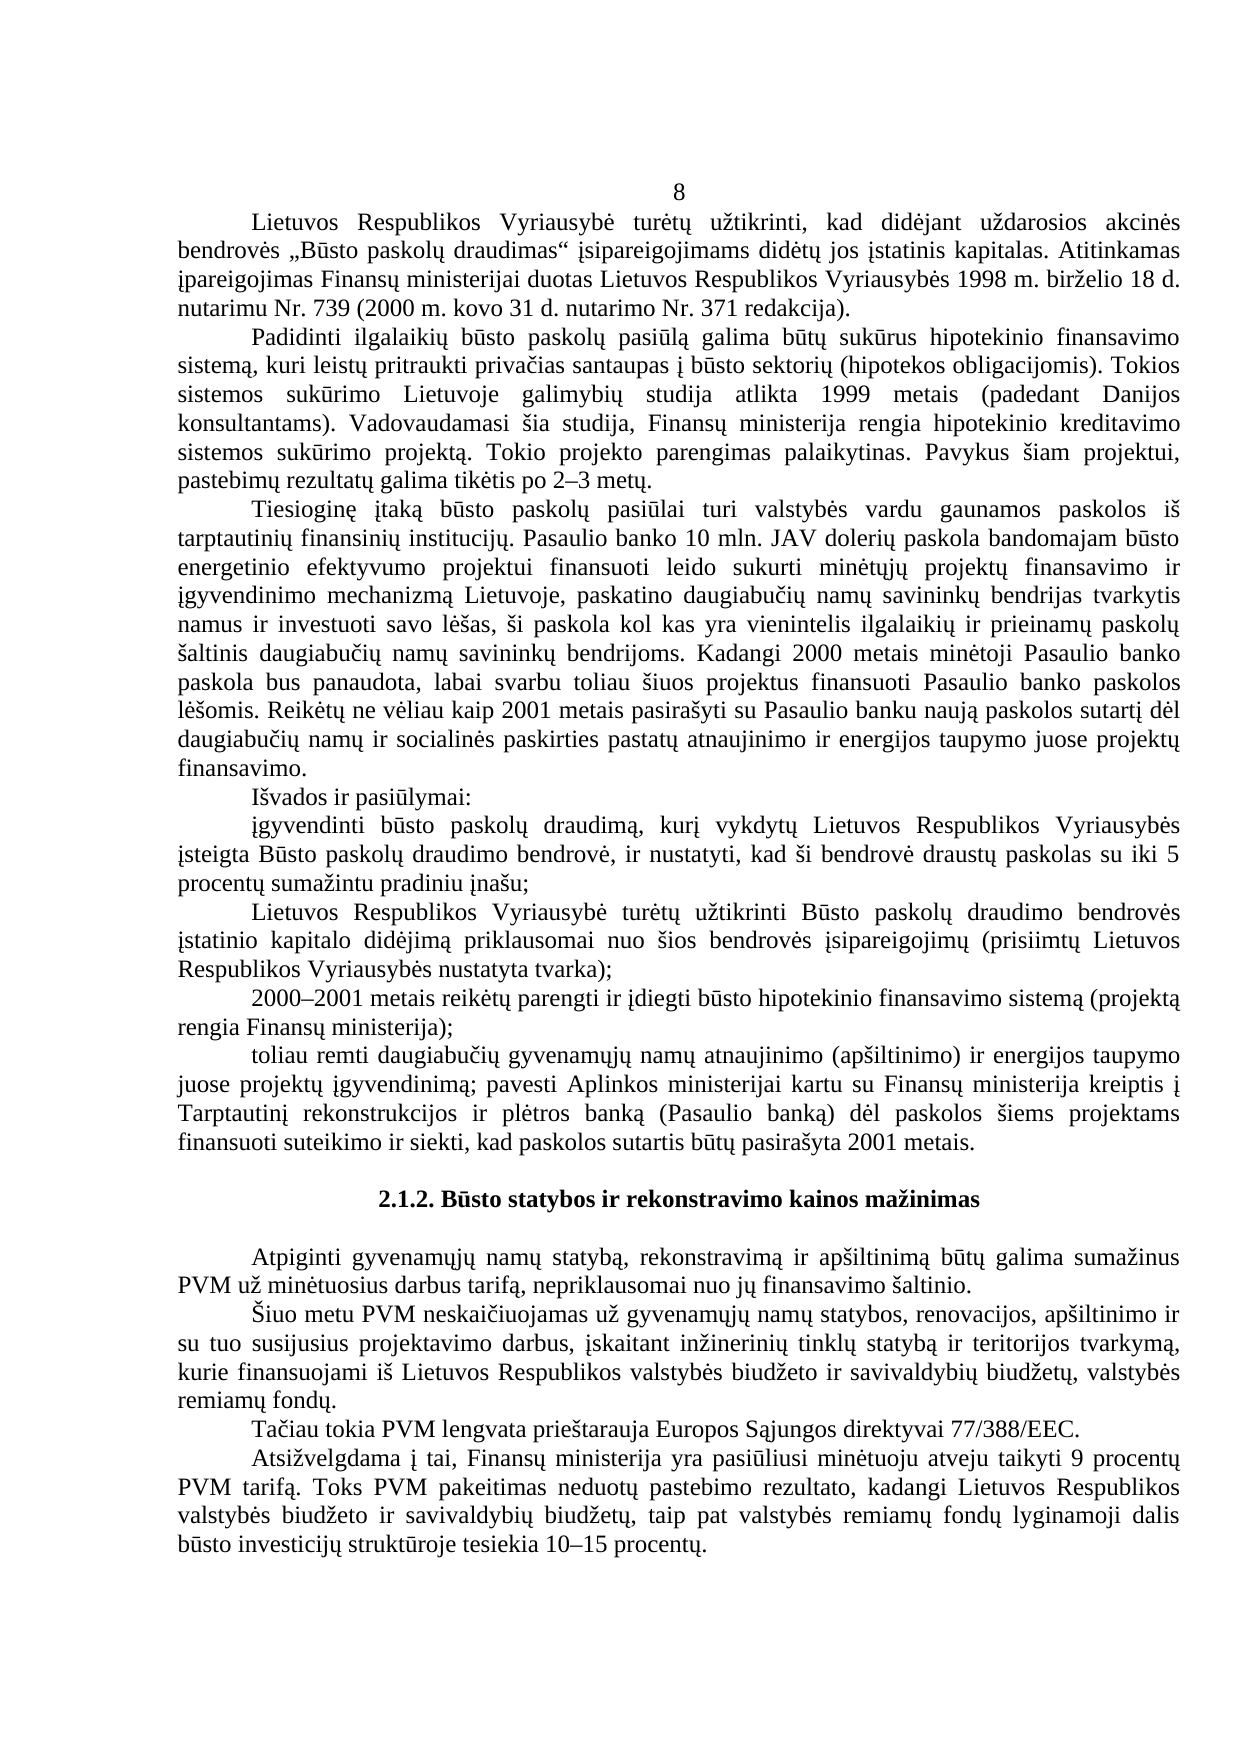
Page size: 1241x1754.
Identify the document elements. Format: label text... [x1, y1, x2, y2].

text Išvados ir pasiūlymai: [177, 782, 1181, 810]
text Lietuvos Respublikos Vyriausybė turėtų užtikrinti, kad didėjant uždarosios akcinės bendrovės „Būsto paskolų draudimas“ įsipareigojimams didėtų jos įstatinis kapitalas. Atitinkamas įpareigojimas Finansų ministerijai duotas Lietuvos Respublikos Vyriausybės 1998 m. birželio 18 d. nutarimu Nr. 739 (2000 m. kovo 31 d. nutarimo Nr. 371 redakcija). [177, 207, 1181, 322]
text Tačiau tokia PVM lengvata prieštarauja Europos Sąjungos direktyvai 77/388/EEC. [177, 1414, 1181, 1443]
text 2000–2001 metais reikėtų parengti ir įdiegti būsto hipotekinio finansavimo sistemą (projektą rengia Finansų ministerija); [177, 983, 1181, 1040]
text toliau remti daugiabučių gyvenamųjų namų atnaujinimo (apšiltinimo) ir energijos taupymo juose projektų įgyvendinimą; pavesti Aplinkos ministerijai kartu su Finansų ministerija kreiptis į Tarptautinį rekonstrukcijos ir plėtros banką (Pasaulio banką) dėl paskolos šiems projektams finansuoti suteikimo ir siekti, kad paskolos sutartis būtų pasirašyta 2001 metais. [177, 1040, 1181, 1155]
text įgyvendinti būsto paskolų draudimą, kurį vykdytų Lietuvos Respublikos Vyriausybės įsteigta Būsto paskolų draudimo bendrovė, ir nustatyti, kad ši bendrovė draustų paskolas su iki 5 procentų sumažintu pradiniu įnašu; [177, 810, 1181, 897]
text 2.1.2. Būsto statybos ir rekonstravimo kainos mažinimas [177, 1184, 1181, 1213]
text Padidinti ilgalaikių būsto paskolų pasiūlą galima būtų sukūrus hipotekinio finansavimo sistemą, kuri leistų pritraukti privačias santaupas į būsto sektorių (hipotekos obligacijomis). Tokios sistemos sukūrimo Lietuvoje galimybių studija atlikta 1999 metais (padedant Danijos konsultantams). Vadovaudamasi šia studija, Finansų ministerija rengia hipotekinio kreditavimo sistemos sukūrimo projektą. Tokio projekto parengimas palaikytinas. Pavykus šiam projektui, pastebimų rezultatų galima tikėtis po 2–3 metų. [177, 322, 1181, 494]
text Lietuvos Respublikos Vyriausybė turėtų užtikrinti Būsto paskolų draudimo bendrovės įstatinio kapitalo didėjimą priklausomai nuo šios bendrovės įsipareigojimų (prisiimtų Lietuvos Respublikos Vyriausybės nustatyta tvarka); [177, 897, 1181, 983]
text Atsižvelgdama į tai, Finansų ministerija yra pasiūliusi minėtuoju atveju taikyti 9 procentų PVM tarifą. Toks PVM pakeitimas neduotų pastebimo rezultato, kadangi Lietuvos Respublikos valstybės biudžeto ir savivaldybių biudžetų, taip pat valstybės remiamų fondų lyginamoji dalis būsto investicijų struktūroje tesiekia 10–15 procentų. [177, 1443, 1181, 1558]
text Atpiginti gyvenamųjų namų statybą, rekonstravimą ir apšiltinimą būtų galima sumažinus PVM už minėtuosius darbus tarifą, nepriklausomai nuo jų finansavimo šaltinio. [177, 1242, 1181, 1299]
text Šiuo metu PVM neskaičiuojamas už gyvenamųjų namų statybos, renovacijos, apšiltinimo ir su tuo susijusius projektavimo darbus, įskaitant inžinerinių tinklų statybą ir teritorijos tvarkymą, kurie finansuojami iš Lietuvos Respublikos valstybės biudžeto ir savivaldybių biudžetų, valstybės remiamų fondų. [177, 1299, 1181, 1414]
text Tiesioginę įtaką būsto paskolų pasiūlai turi valstybės vardu gaunamos paskolos iš tarptautinių finansinių institucijų. Pasaulio banko 10 mln. JAV dolerių paskola bandomajam būsto energetinio efektyvumo projektui finansuoti leido sukurti minėtųjų projektų finansavimo ir įgyvendinimo mechanizmą Lietuvoje, paskatino daugiabučių namų savininkų bendrijas tvarkytis namus ir investuoti savo lėšas, ši paskola kol kas yra vienintelis ilgalaikių ir prieinamų paskolų šaltinis daugiabučių namų savininkų bendrijoms. Kadangi 2000 metais minėtoji Pasaulio banko paskola bus panaudota, labai svarbu toliau šiuos projektus finansuoti Pasaulio banko paskolos lėšomis. Reikėtų ne vėliau kaip 2001 metais pasirašyti su Pasaulio banku naują paskolos sutartį dėl daugiabučių namų ir socialinės paskirties pastatų atnaujinimo ir energijos taupymo juose projektų finansavimo. [177, 494, 1181, 782]
